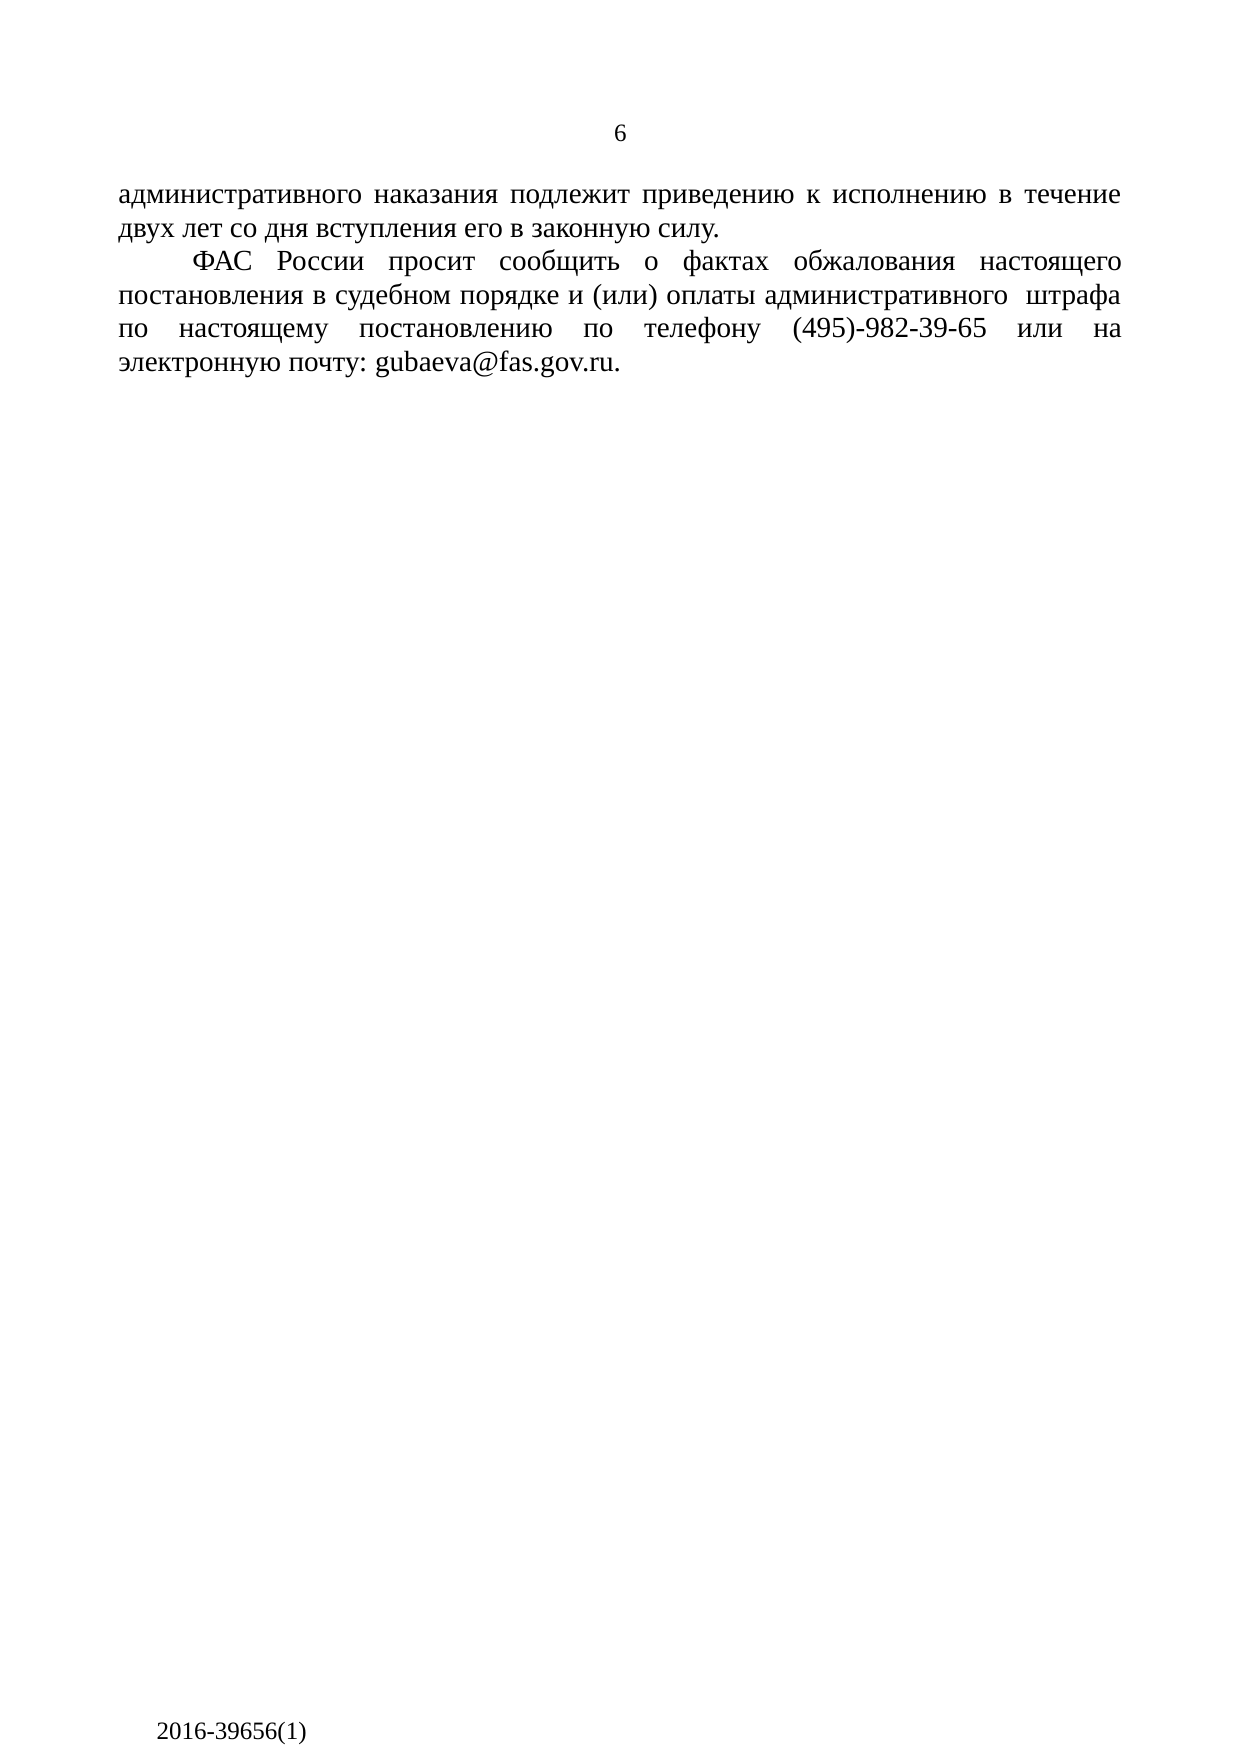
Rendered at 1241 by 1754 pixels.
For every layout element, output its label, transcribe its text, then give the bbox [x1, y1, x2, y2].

text административного наказания подлежит приведению к исполнению в течение двух лет со дня вступления его в законную силу. [118, 176, 1122, 243]
text ФАС России просит сообщить о фактах обжалования настоящего постановления в судебном порядке и (или) оплаты административного штрафа по настоящему постановлению по телефону (495)-982-39-65 или на электронную почту: gubaeva@fas.gov.ru. [118, 243, 1122, 378]
